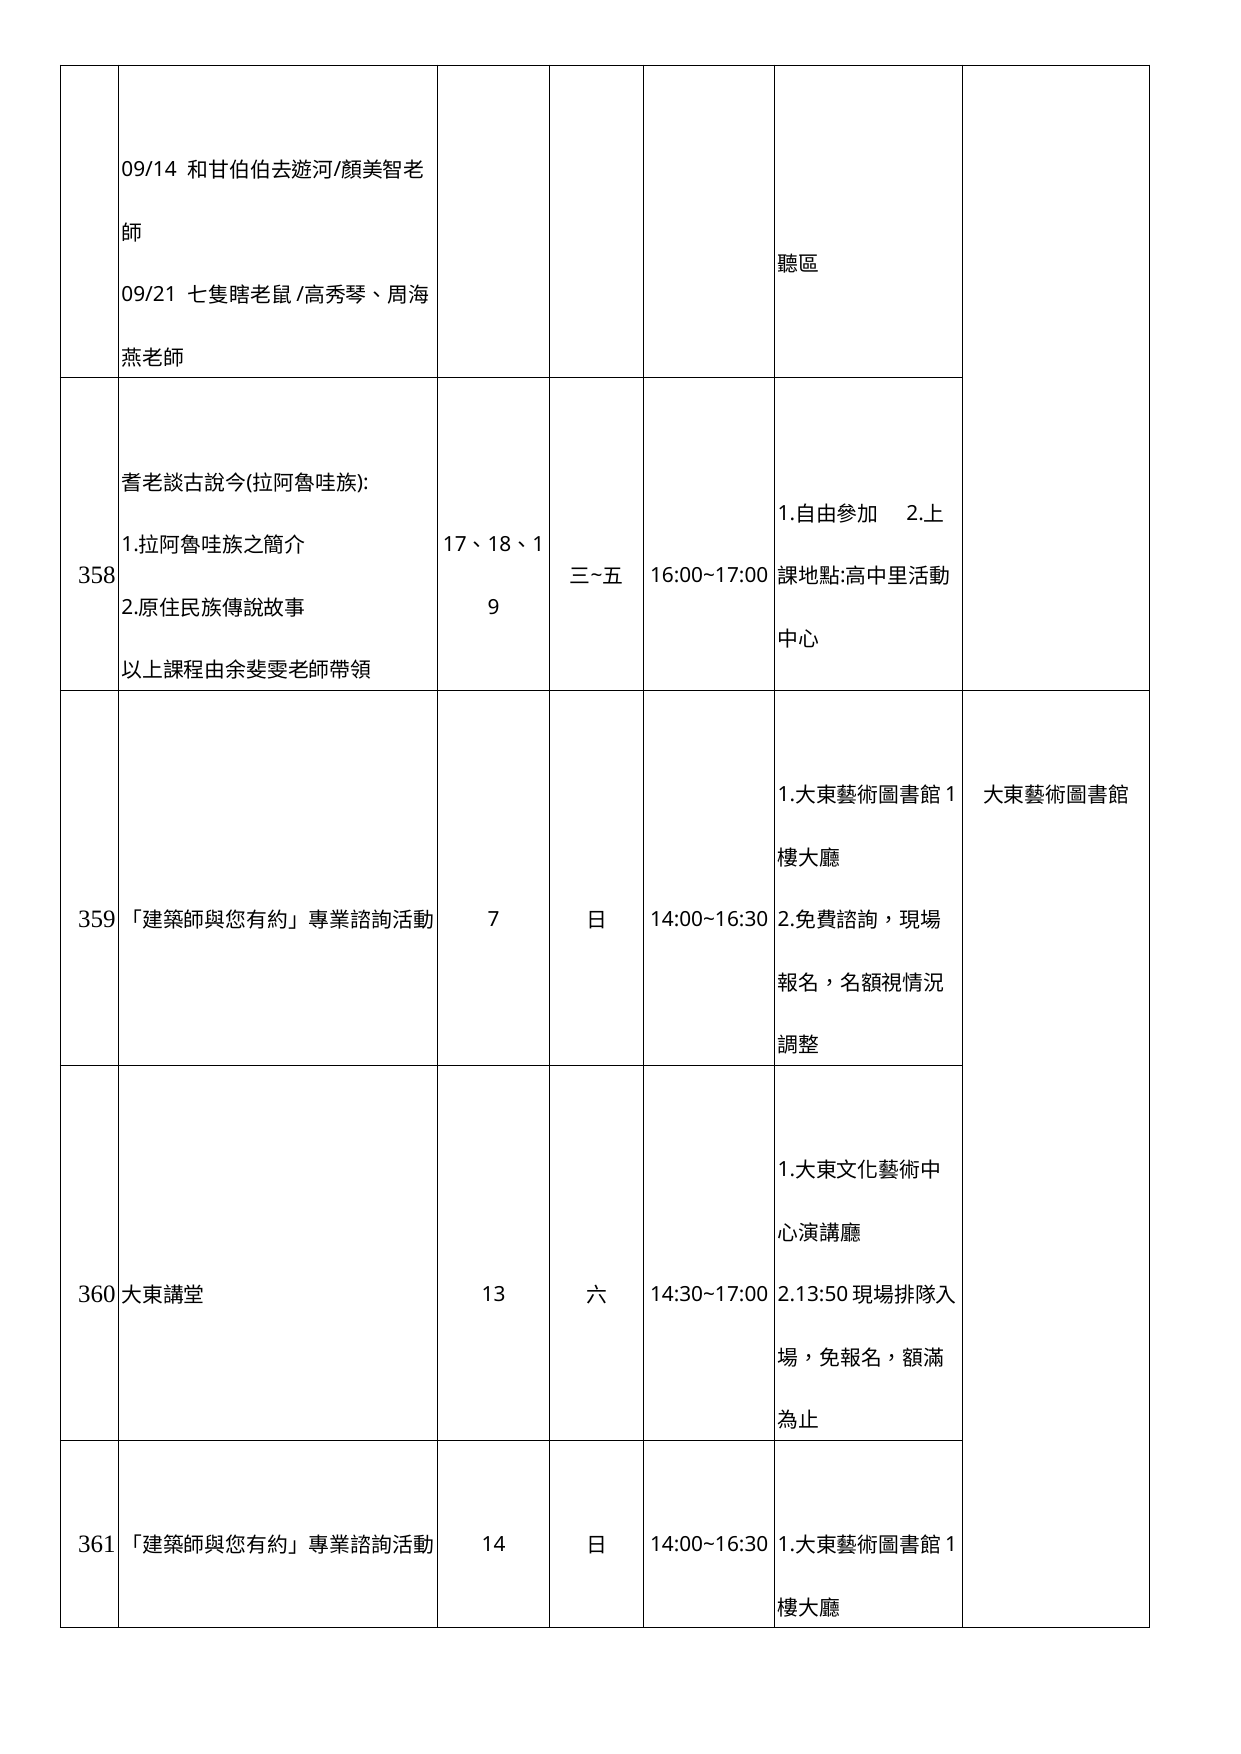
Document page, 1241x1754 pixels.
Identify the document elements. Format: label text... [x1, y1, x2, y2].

table_cell 361 [61, 1441, 118, 1627]
table_cell 09/14 和甘伯伯去遊河/顏美智老師 09/21 七隻瞎老鼠 /高秀琴、周海燕老師 [119, 66, 437, 377]
table_cell 14:00~16:30 [644, 1441, 774, 1627]
table_cell 「建築師與您有約」專業諮詢活動 [119, 1441, 437, 1627]
table_cell 「建築師與您有約」專業諮詢活動 [119, 691, 437, 1064]
table_cell [438, 66, 549, 377]
table_cell 13 [438, 1066, 549, 1439]
table_cell 16:00~17:00 [644, 378, 774, 689]
table_cell 360 [61, 1066, 118, 1439]
table_cell 359 [61, 691, 118, 1064]
table_cell [550, 66, 643, 377]
table_cell 耆老談古說今(拉阿魯哇族): 1.拉阿魯哇族之簡介 2.原住民族傳說故事 以上課程由余斐雯老師帶領 [119, 378, 437, 689]
table_cell 三~五 [550, 378, 643, 689]
table_cell 358 [61, 378, 118, 689]
table_cell [61, 66, 118, 377]
table_cell 大東講堂 [119, 1066, 437, 1439]
table_cell [963, 66, 1149, 689]
table_cell 7 [438, 691, 549, 1064]
table_cell 1.大東藝術圖書館1樓大廳 2.免費諮詢，現場報名，名額視情況調整 [775, 691, 962, 1064]
table_cell 六 [550, 1066, 643, 1439]
table_cell 日 [550, 1441, 643, 1627]
table_cell 大東藝術圖書館 [963, 691, 1149, 1627]
table_cell 日 [550, 691, 643, 1064]
table_cell 1.大東藝術圖書館1樓大廳 [775, 1441, 962, 1627]
table_cell 1.大東文化藝術中心演講廳 2.13:50現場排隊入場，免報名，額滿為止 [775, 1066, 962, 1439]
table_cell 14:00~16:30 [644, 691, 774, 1064]
table_cell 14:30~17:00 [644, 1066, 774, 1439]
table_cell 14 [438, 1441, 549, 1627]
table_cell 17、18、19 [438, 378, 549, 689]
table_cell [644, 66, 774, 377]
table_cell 聽區 [775, 66, 962, 377]
table_cell 1.自由參加 2.上課地點:高中里活動中心 [775, 378, 962, 689]
